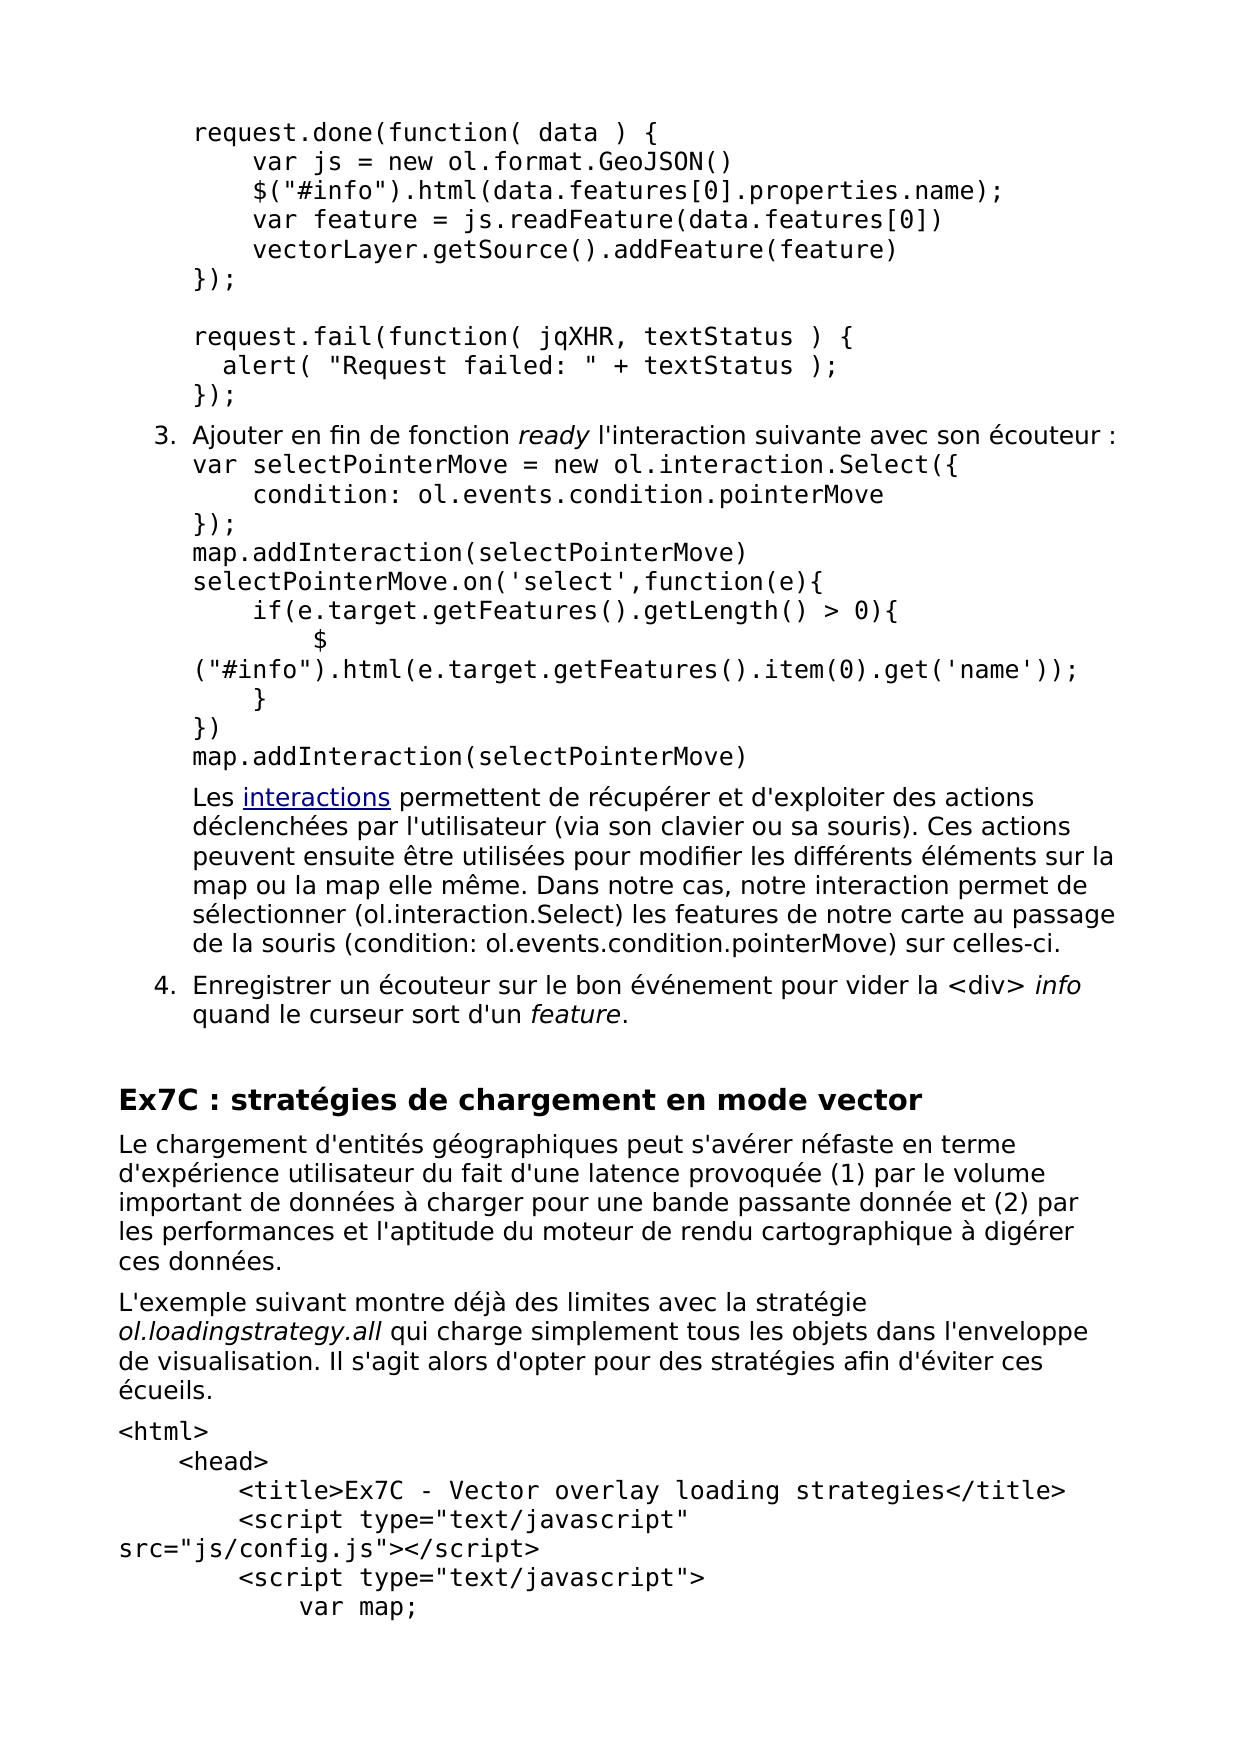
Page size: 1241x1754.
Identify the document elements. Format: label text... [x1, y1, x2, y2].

subtitle Ex7C : stratégies de chargement en mode vector [118, 1084, 1122, 1118]
list Enregistrer un écouteur sur le bon événement pour vider la <div> info quand le curseur sort d'un feature. [177, 971, 1122, 1029]
list var selectPointerMove = new ol.interaction.Select({ condition: ol.events.condition.pointerMove }); map.addInteraction(selectPointerMove) selectPointerMove.on('select',function(e){ if(e.target.getFeatures().getLength() > 0){ $("#info").html(e.target.getFeatures().item(0).get('name')); } }) map.addInteraction(selectPointerMove) [177, 451, 1122, 772]
list Les interactions permettent de récupérer et d'exploiter des actions déclenchées par l'utilisateur (via son clavier ou sa souris). Ces actions peuvent ensuite être utilisées pour modifier les différents éléments sur la map ou la map elle même. Dans notre cas, notre interaction permet de sélectionner (ol.interaction.Select) les features de notre carte au passage de la souris (condition: ol.events.condition.pointerMove) sur celles-ci. [177, 783, 1122, 958]
list Ajouter en fin de fonction ready l'interaction suivante avec son écouteur : [177, 422, 1122, 451]
list request.done(function( data ) { var js = new ol.format.GeoJSON() $("#info").html(data.features[0].properties.name); var feature = js.readFeature(data.features[0]) vectorLayer.getSource().addFeature(feature) }); request.fail(function( jqXHR, textStatus ) { alert( "Request failed: " + textStatus ); }); [177, 118, 1122, 410]
text <html> <head> <title>Ex7C - Vector overlay loading strategies</title> <script type="text/javascript" src="js/config.js"></script> <script type="text/javascript"> var map; [118, 1418, 1122, 1622]
text Le chargement d'entités géographiques peut s'avérer néfaste en terme d'expérience utilisateur du fait d'une latence provoquée (1) par le volume important de données à charger pour une bande passante donnée et (2) par les performances et l'aptitude du moteur de rendu cartographique à digérer ces données. [118, 1130, 1122, 1276]
text L'exemple suivant montre déjà des limites avec la stratégie ol.loadingstrategy.all qui charge simplement tous les objets dans l'enveloppe de visualisation. Il s'agit alors d'opter pour des stratégies afin d'éviter ces écueils. [118, 1288, 1122, 1405]
